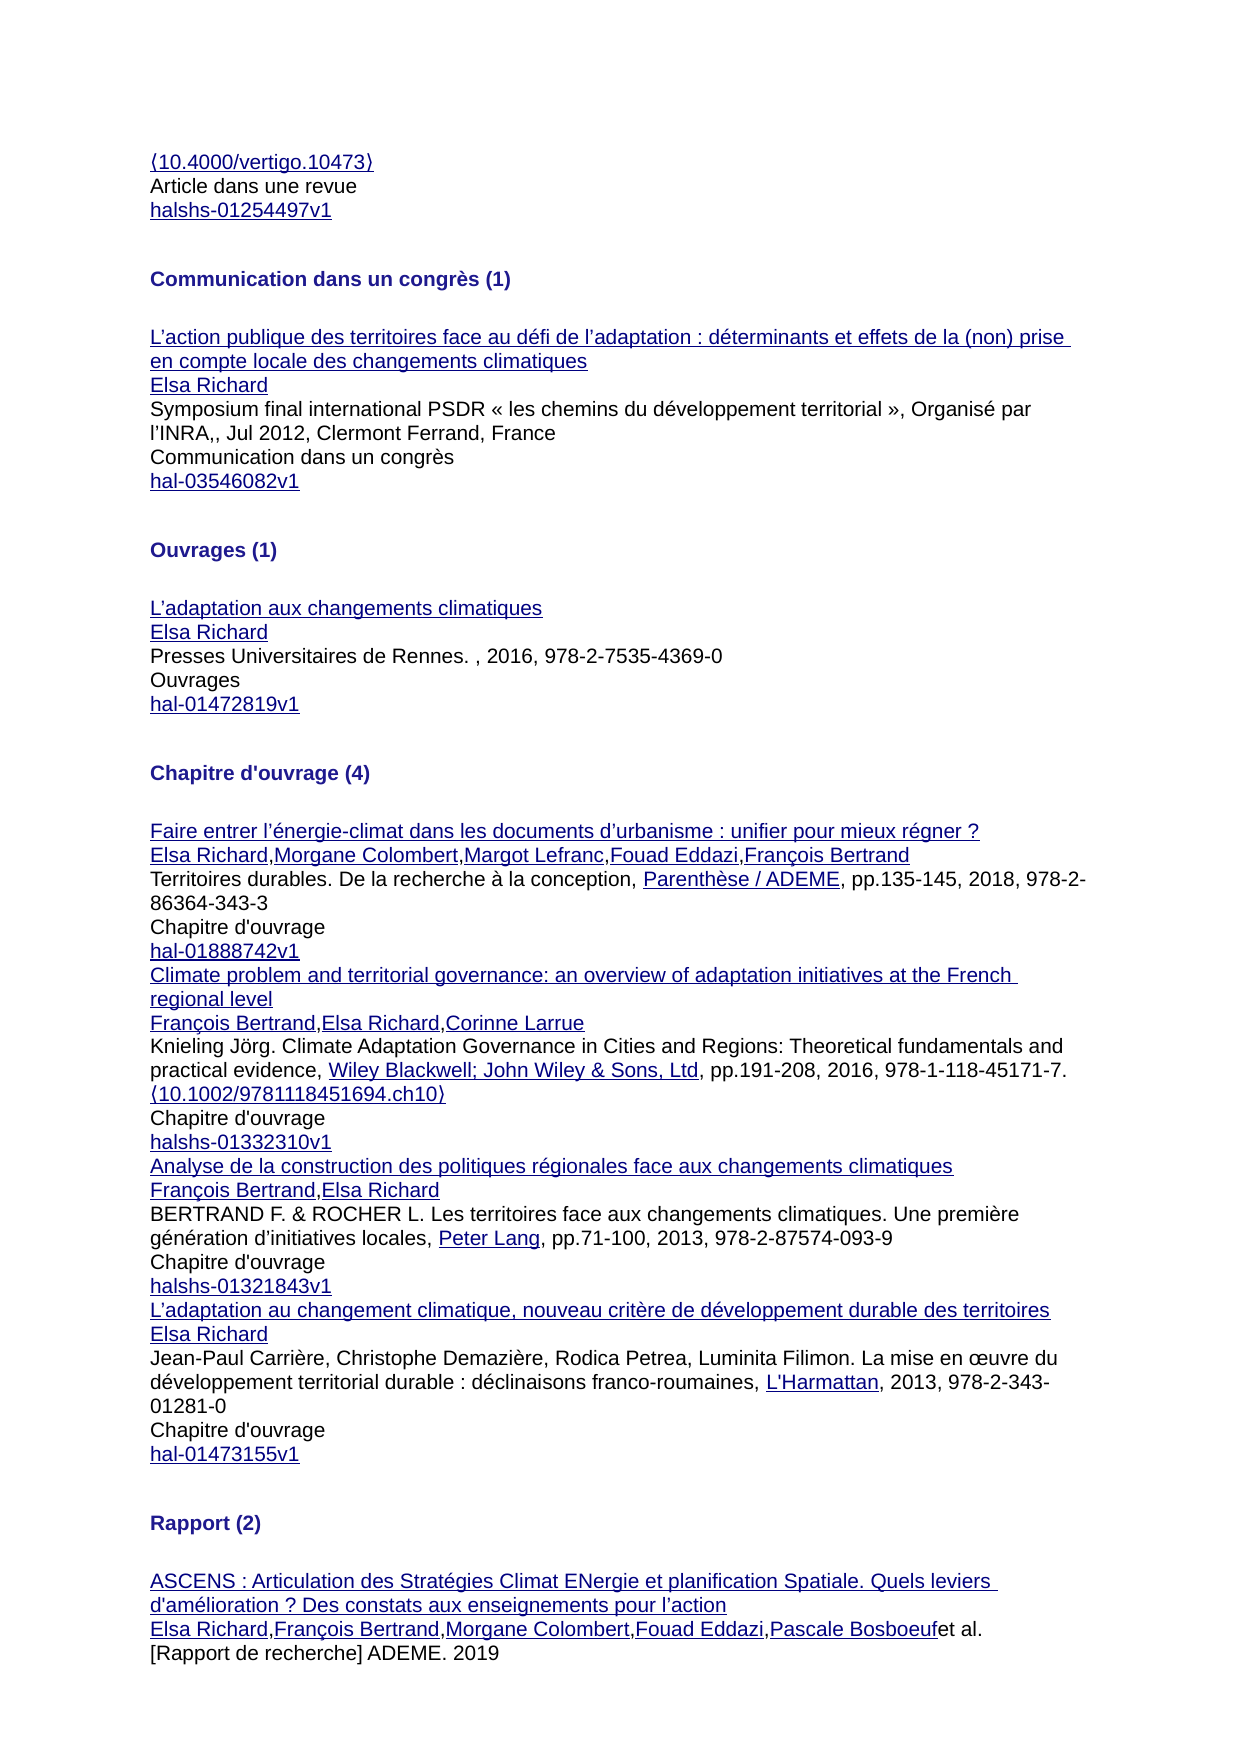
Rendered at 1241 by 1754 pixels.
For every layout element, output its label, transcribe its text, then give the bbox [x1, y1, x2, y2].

subtitle Rapport (2) [150, 1510, 1090, 1534]
table_header L’adaptation aux changements climatiques Elsa Richard Presses Universitaires de Rennes. , 2016, 978-2-7535-4369-0 Ouvrages hal-01472819v1 [150, 596, 1090, 716]
subtitle Communication dans un congrès (1) [150, 267, 1090, 291]
table_cell L’adaptation au changement climatique, nouveau critère de développement durable des territoires Elsa Richard Jean-Paul Carrière, Christophe Demazière, Rodica Petrea, Luminita Filimon. La mise en œuvre du développement territorial durable : déclinaisons franco-roumaines, L'Harmattan, 2013, 978-2-343-01281-0 Chapitre d'ouvrage hal-01473155v1 [150, 1298, 1090, 1466]
subtitle Chapitre d'ouvrage (4) [150, 760, 1090, 784]
subtitle Ouvrages (1) [150, 537, 1090, 561]
table_cell ⟨10.4000/vertigo.10473⟩ Article dans une revue halshs-01254497v1 [150, 150, 1090, 222]
table_header ASCENS : Articulation des Stratégies Climat ENergie et planification Spatiale. Quels leviers d'amélioration ? Des constats aux enseignements pour l’action Elsa Richard,François Bertrand,Morgane Colombert,Fouad Eddazi,Pascale Bosboeufet al. [Rapport de recherche] ADEME. 2019 [150, 1569, 1090, 1664]
table_header L’action publique des territoires face au défi de l’adaptation : déterminants et effets de la (non) prise en compte locale des changements climatiques Elsa Richard Symposium final international PSDR « les chemins du développement territorial », Organisé par l’INRA,, Jul 2012, Clermont Ferrand, France Communication dans un congrès hal-03546082v1 [150, 325, 1090, 493]
table_header Faire entrer l’énergie-climat dans les documents d’urbanisme : unifier pour mieux régner ? Elsa Richard,Morgane Colombert,Margot Lefranc,Fouad Eddazi,François Bertrand Territoires durables. De la recherche à la conception, Parenthèse / ADEME, pp.135-145, 2018, 978-2-86364-343-3 Chapitre d'ouvrage hal-01888742v1 [150, 819, 1090, 962]
table_cell Climate problem and territorial governance: an overview of adaptation initiatives at the French regional level François Bertrand,Elsa Richard,Corinne Larrue Knieling Jörg. Climate Adaptation Governance in Cities and Regions: Theoretical fundamentals and practical evidence, Wiley Blackwell; John Wiley & Sons, Ltd, pp.191-208, 2016, 978-1-118-45171-7. ⟨10.1002/9781118451694.ch10⟩ Chapitre d'ouvrage halshs-01332310v1 [150, 963, 1090, 1154]
table_cell Analyse de la construction des politiques régionales face aux changements climatiques François Bertrand,Elsa Richard BERTRAND F. & ROCHER L. Les territoires face aux changements climatiques. Une première génération d’initiatives locales, Peter Lang, pp.71-100, 2013, 978-2-87574-093-9 Chapitre d'ouvrage halshs-01321843v1 [150, 1154, 1090, 1298]
